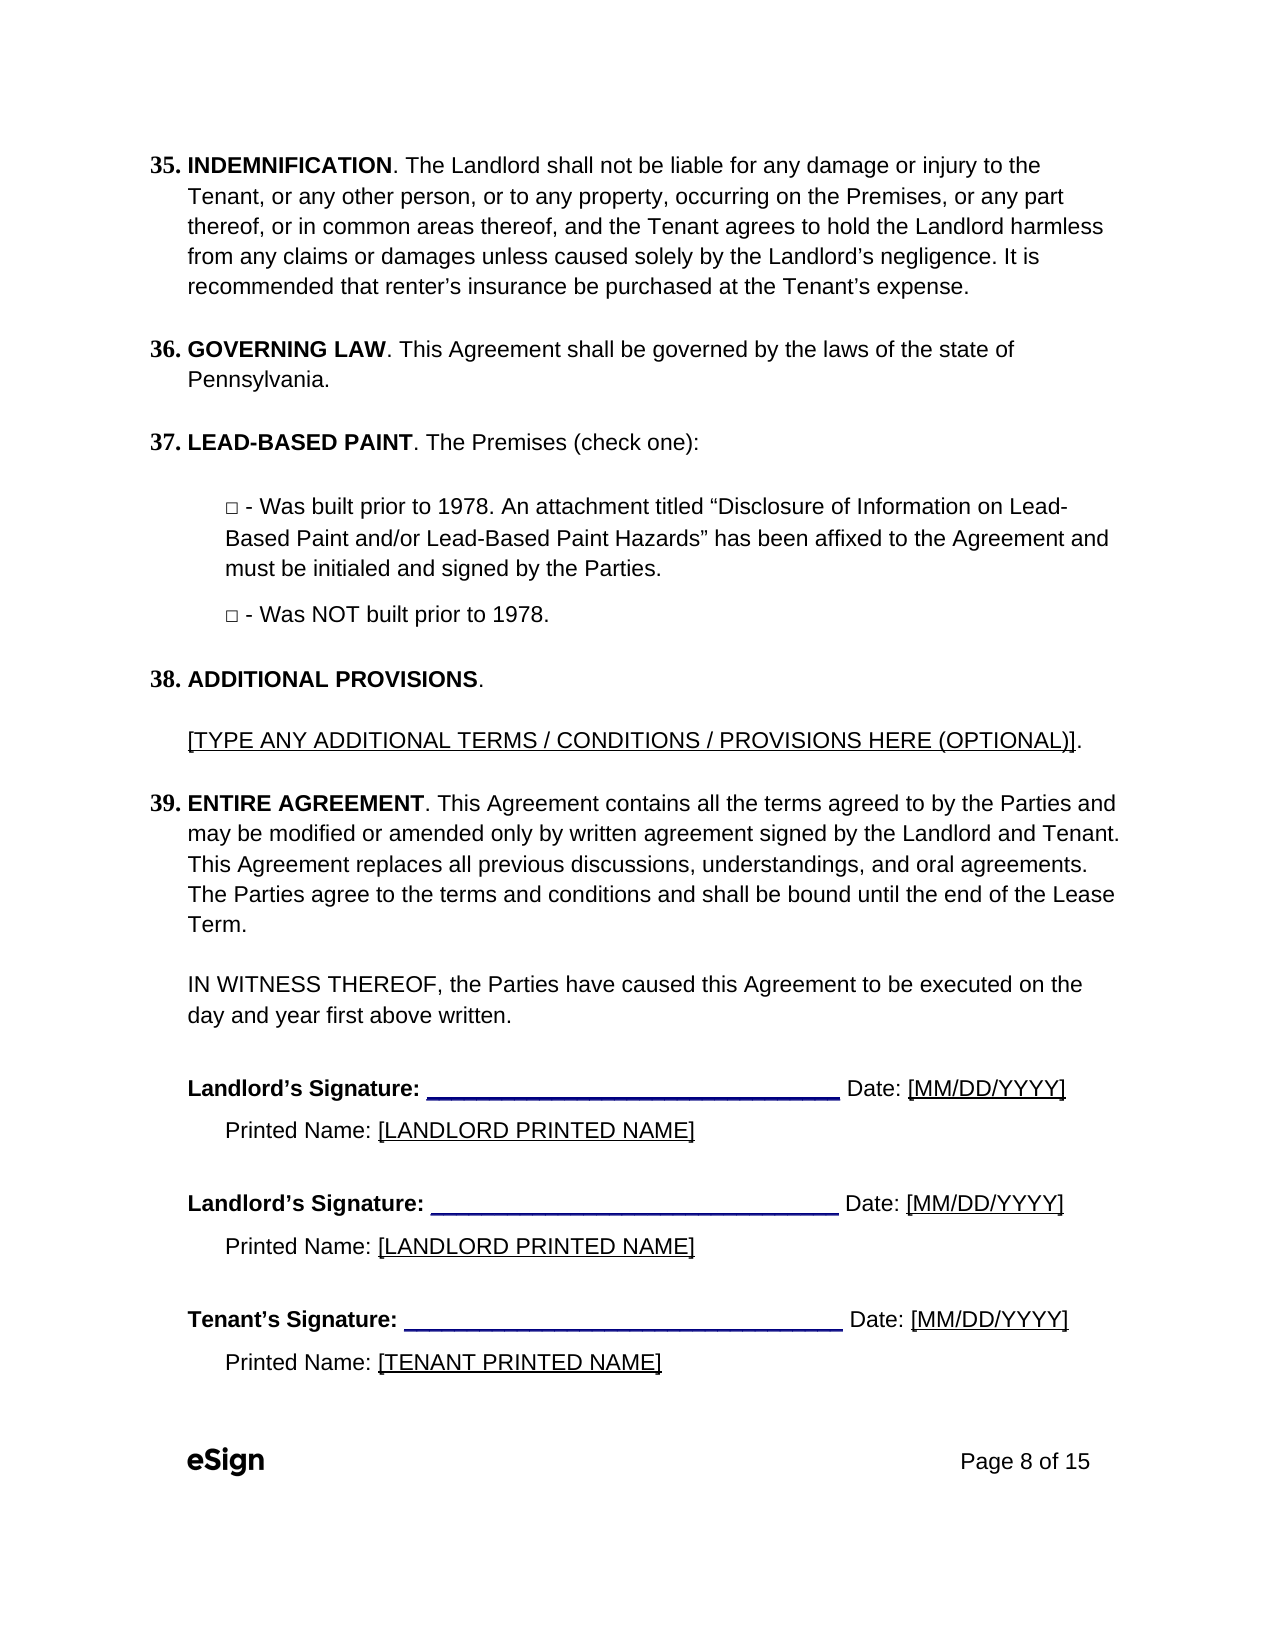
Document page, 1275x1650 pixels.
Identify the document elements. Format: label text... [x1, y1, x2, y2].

list ☐ - Was NOT built prior to 1978. [225, 598, 1125, 629]
list [TYPE ANY ADDITIONAL TERMS / CONDITIONS / PROVISIONS HERE (OPTIONAL)]. [187, 727, 1125, 754]
subtitle Tenant’s Signature: ___________________________________ Date: [MM/DD/YYYY] [187, 1306, 1125, 1332]
subtitle Landlord’s Signature: ________________________________ Date: [MM/DD/YYYY] [187, 1190, 1125, 1216]
list ADDITIONAL PROVISIONS. [150, 664, 1125, 693]
subtitle Printed Name: [LANDLORD PRINTED NAME] [225, 1117, 1125, 1143]
list INDEMNIFICATION. The Landlord shall not be liable for any damage or injury to the Tenant, or any other person, or to any property, occurring on the Premises, or any part thereof, or in common areas thereof, and the Tenant agrees to hold the Landlord harmless from any claims or damages unless caused solely by the Landlord’s negligence. It is recommended that renter’s insurance be purchased at the Tenant’s expense. [150, 150, 1125, 299]
list LEAD-BASED PAINT. The Premises (check one): [150, 427, 1125, 455]
list ☐ - Was built prior to 1978. An attachment titled “Disclosure of Information on Lead-Based Paint and/or Lead-Based Paint Hazards” has been affixed to the Agreement and must be initialed and signed by the Parties. [225, 490, 1125, 582]
list ENTIRE AGREEMENT. This Agreement contains all the terms agreed to by the Parties and may be modified or amended only by written agreement signed by the Landlord and Tenant. This Agreement replaces all previous discussions, understandings, and oral agreements. The Parties agree to the terms and conditions and shall be bound until the end of the Lease Term. [150, 788, 1125, 937]
list GOVERNING LAW. This Agreement shall be governed by the laws of the state of Pennsylvania. [150, 334, 1125, 393]
list IN WITNESS THEREOF, the Parties have caused this Agreement to be executed on the day and year first above written. [187, 971, 1125, 1028]
subtitle Printed Name: [TENANT PRINTED NAME] [225, 1348, 1125, 1375]
subtitle Landlord’s Signature: _________________________________ Date: [MM/DD/YYYY] [187, 1074, 1125, 1101]
subtitle Printed Name: [LANDLORD PRINTED NAME] [225, 1233, 1125, 1259]
